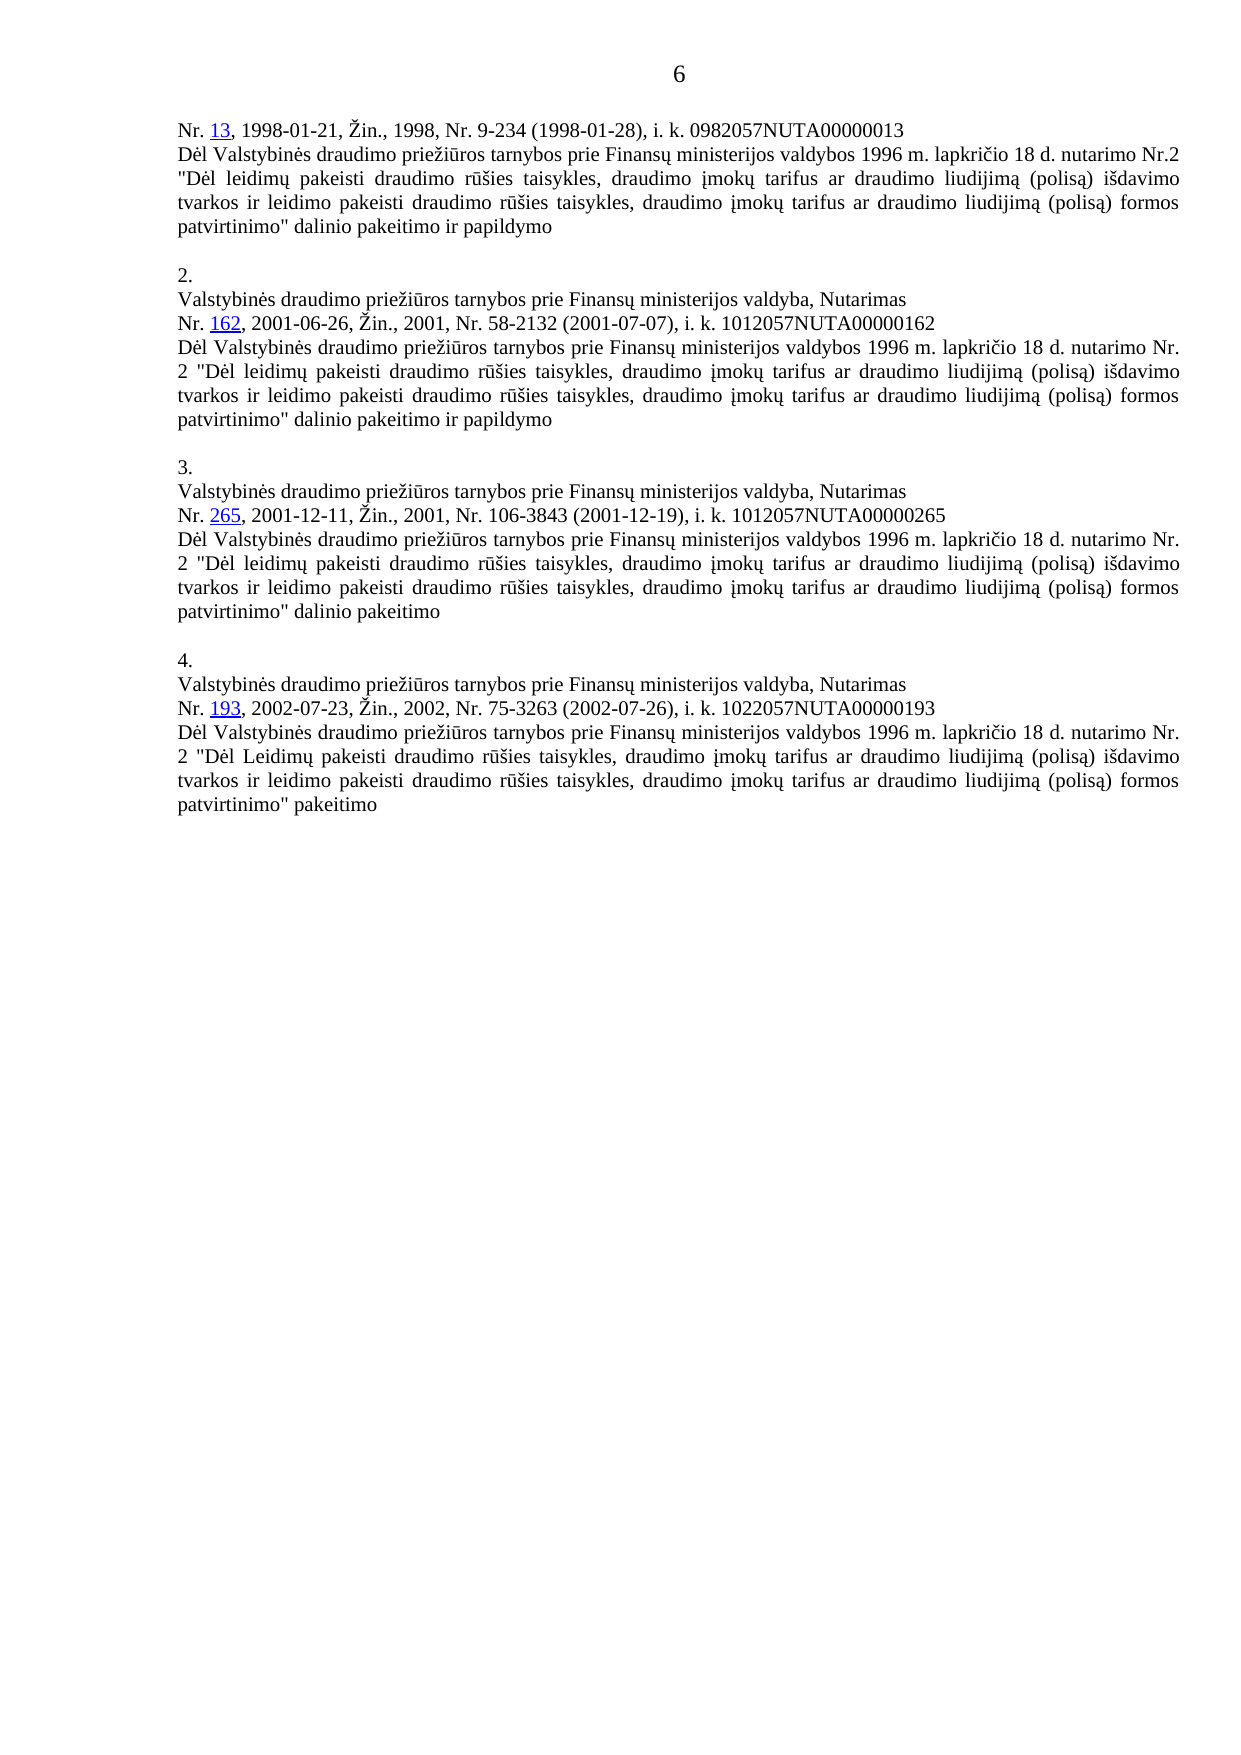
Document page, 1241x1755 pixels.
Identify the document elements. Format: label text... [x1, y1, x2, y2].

text Nr. 193, 2002-07-23, Žin., 2002, Nr. 75-3263 (2002-07-26), i. k. 1022057NUTA00000193 [177, 696, 1181, 720]
text Nr. 13, 1998-01-21, Žin., 1998, Nr. 9-234 (1998-01-28), i. k. 0982057NUTA00000013 [177, 118, 1181, 142]
text Valstybinės draudimo priežiūros tarnybos prie Finansų ministerijos valdyba, Nutarimas [177, 672, 1181, 696]
text Valstybinės draudimo priežiūros tarnybos prie Finansų ministerijos valdyba, Nutarimas [177, 479, 1181, 503]
text 3. [177, 455, 1181, 479]
text Dėl Valstybinės draudimo priežiūros tarnybos prie Finansų ministerijos valdybos 1996 m. lapkričio 18 d. nutarimo Nr. 2 "Dėl leidimų pakeisti draudimo rūšies taisykles, draudimo įmokų tarifus ar draudimo liudijimą (polisą) išdavimo tvarkos ir leidimo pakeisti draudimo rūšies taisykles, draudimo įmokų tarifus ar draudimo liudijimą (polisą) formos patvirtinimo" dalinio pakeitimo ir papildymo [177, 335, 1181, 431]
text Nr. 162, 2001-06-26, Žin., 2001, Nr. 58-2132 (2001-07-07), i. k. 1012057NUTA00000162 [177, 311, 1181, 335]
text 2. [177, 262, 1181, 287]
text Dėl Valstybinės draudimo priežiūros tarnybos prie Finansų ministerijos valdybos 1996 m. lapkričio 18 d. nutarimo Nr.2 "Dėl leidimų pakeisti draudimo rūšies taisykles, draudimo įmokų tarifus ar draudimo liudijimą (polisą) išdavimo tvarkos ir leidimo pakeisti draudimo rūšies taisykles, draudimo įmokų tarifus ar draudimo liudijimą (polisą) formos patvirtinimo" dalinio pakeitimo ir papildymo [177, 142, 1181, 238]
text Dėl Valstybinės draudimo priežiūros tarnybos prie Finansų ministerijos valdybos 1996 m. lapkričio 18 d. nutarimo Nr. 2 "Dėl Leidimų pakeisti draudimo rūšies taisykles, draudimo įmokų tarifus ar draudimo liudijimą (polisą) išdavimo tvarkos ir leidimo pakeisti draudimo rūšies taisykles, draudimo įmokų tarifus ar draudimo liudijimą (polisą) formos patvirtinimo" pakeitimo [177, 720, 1181, 816]
text Dėl Valstybinės draudimo priežiūros tarnybos prie Finansų ministerijos valdybos 1996 m. lapkričio 18 d. nutarimo Nr. 2 "Dėl leidimų pakeisti draudimo rūšies taisykles, draudimo įmokų tarifus ar draudimo liudijimą (polisą) išdavimo tvarkos ir leidimo pakeisti draudimo rūšies taisykles, draudimo įmokų tarifus ar draudimo liudijimą (polisą) formos patvirtinimo" dalinio pakeitimo [177, 527, 1181, 623]
text 4. [177, 647, 1181, 672]
text Nr. 265, 2001-12-11, Žin., 2001, Nr. 106-3843 (2001-12-19), i. k. 1012057NUTA00000265 [177, 503, 1181, 527]
text Valstybinės draudimo priežiūros tarnybos prie Finansų ministerijos valdyba, Nutarimas [177, 287, 1181, 311]
